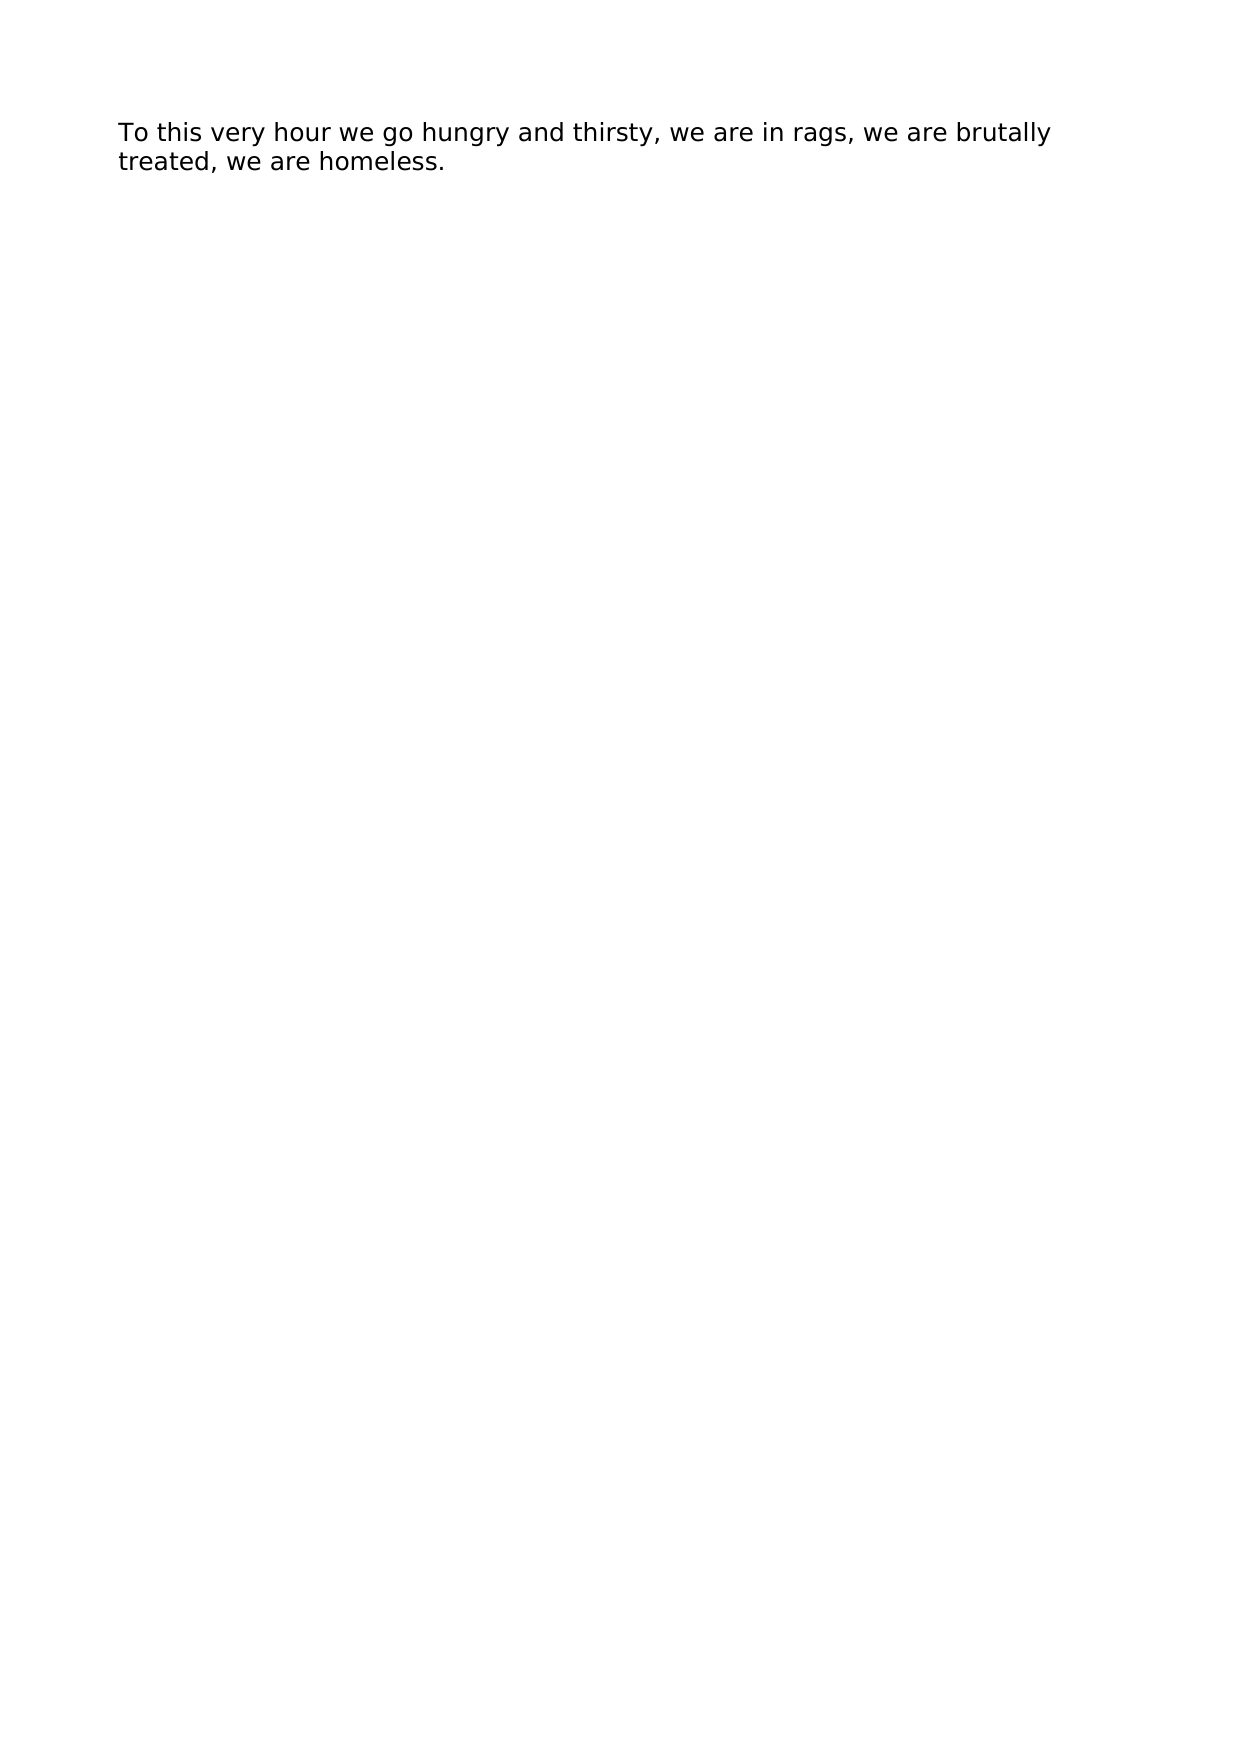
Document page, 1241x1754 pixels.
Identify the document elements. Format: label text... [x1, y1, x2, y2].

text To this very hour we go hungry and thirsty, we are in rags, we are brutally treated, we are homeless. [118, 118, 1122, 176]
